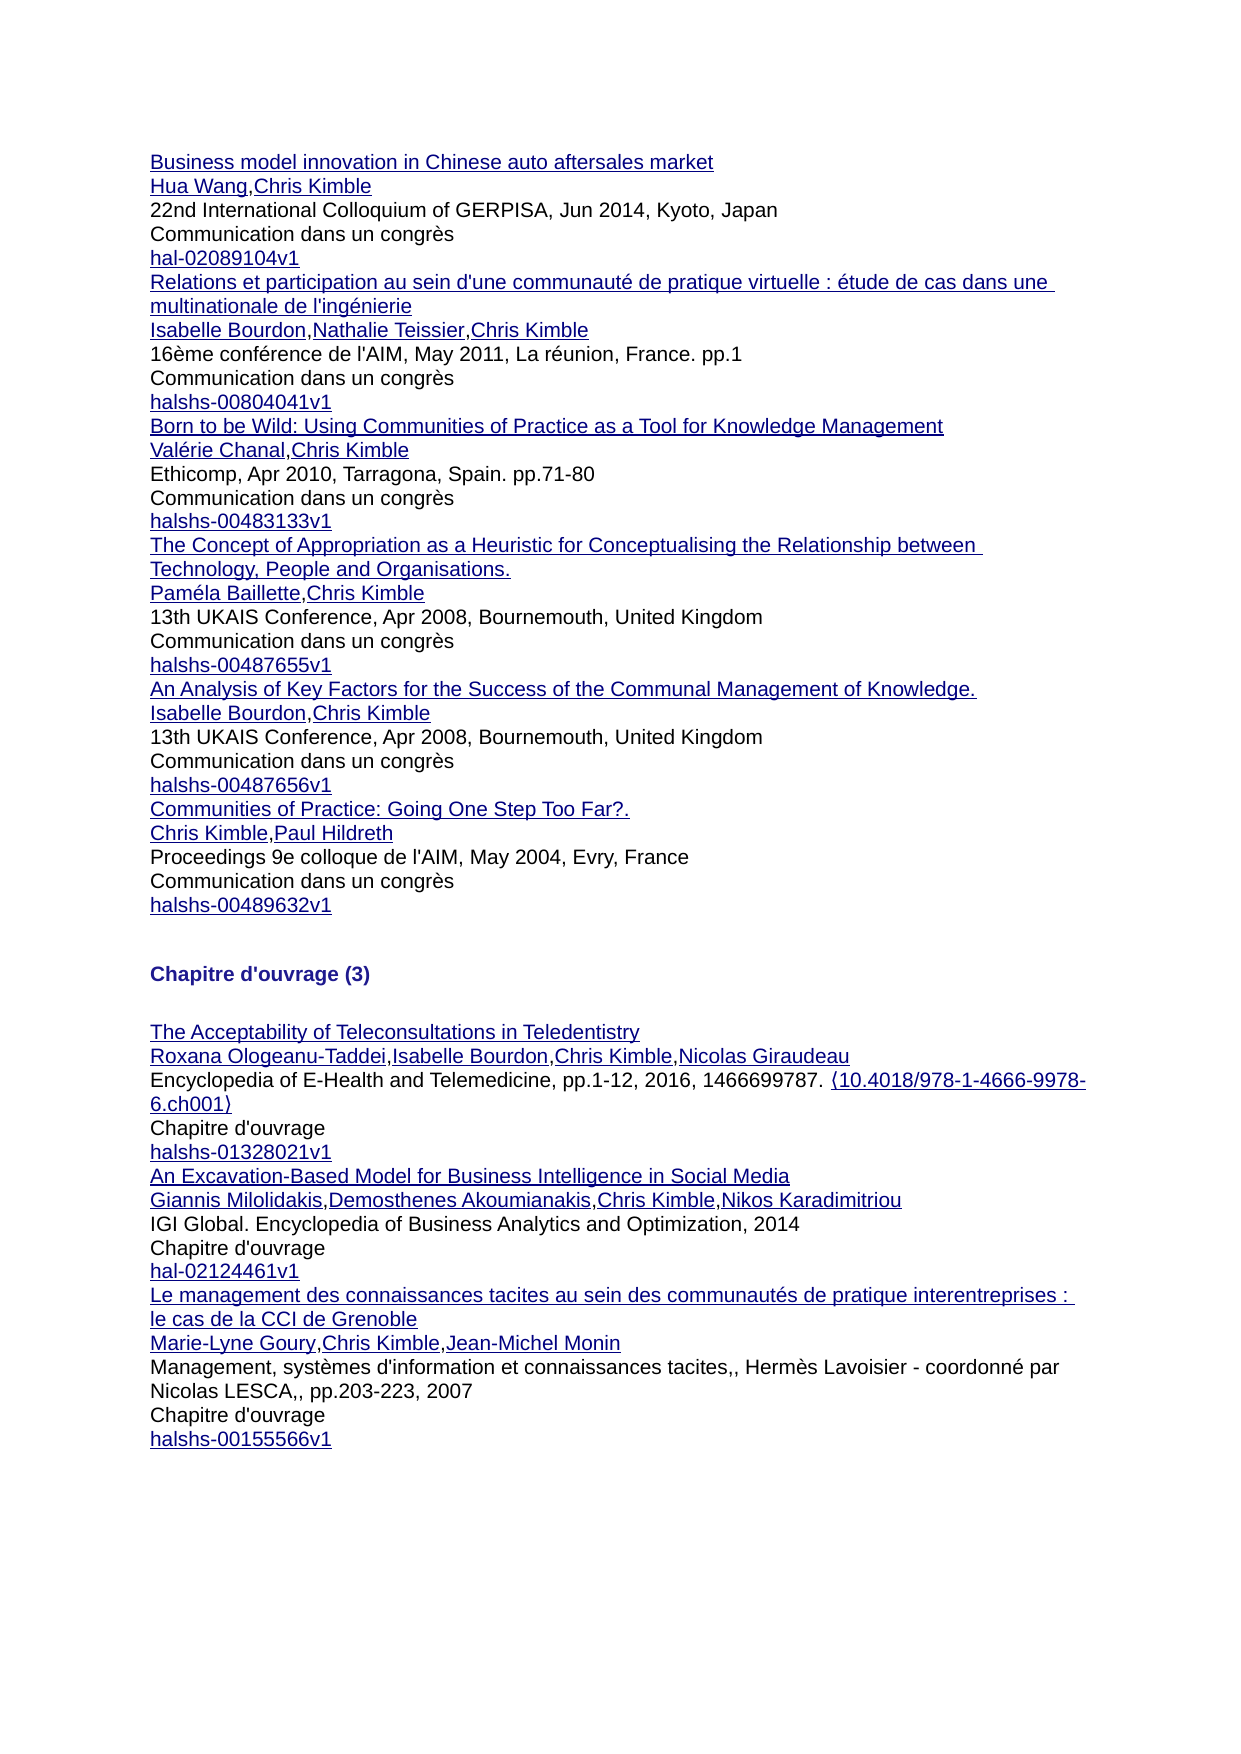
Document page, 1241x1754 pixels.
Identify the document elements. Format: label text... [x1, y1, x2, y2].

table_cell Le management des connaissances tacites au sein des communautés de pratique interentreprises : le cas de la CCI de Grenoble Marie-Lyne Goury,Chris Kimble,Jean-Michel Monin Management, systèmes d'information et connaissances tacites,, Hermès Lavoisier - coordonné par Nicolas LESCA,, pp.203-223, 2007 Chapitre d'ouvrage halshs-00155566v1 [150, 1283, 1090, 1451]
table_cell Business model innovation in Chinese auto aftersales market Hua Wang,Chris Kimble 22nd International Colloquium of GERPISA, Jun 2014, Kyoto, Japan Communication dans un congrès hal-02089104v1 [150, 150, 1090, 270]
table_cell The Concept of Appropriation as a Heuristic for Conceptualising the Relationship between Technology, People and Organisations. Paméla Baillette,Chris Kimble 13th UKAIS Conference, Apr 2008, Bournemouth, United Kingdom Communication dans un congrès halshs-00487655v1 [150, 533, 1090, 677]
table_cell Born to be Wild: Using Communities of Practice as a Tool for Knowledge Management Valérie Chanal,Chris Kimble Ethicomp, Apr 2010, Tarragona, Spain. pp.71-80 Communication dans un congrès halshs-00483133v1 [150, 414, 1090, 533]
table_cell Communities of Practice: Going One Step Too Far?. Chris Kimble,Paul Hildreth Proceedings 9e colloque de l'AIM, May 2004, Evry, France Communication dans un congrès halshs-00489632v1 [150, 797, 1090, 917]
subtitle Chapitre d'ouvrage (3) [150, 961, 1090, 985]
table_cell An Excavation-Based Model for Business Intelligence in Social Media Giannis Milolidakis,Demosthenes Akoumianakis,Chris Kimble,Nikos Karadimitriou IGI Global. Encyclopedia of Business Analytics and Optimization, 2014 Chapitre d'ouvrage hal-02124461v1 [150, 1164, 1090, 1283]
table_cell An Analysis of Key Factors for the Success of the Communal Management of Knowledge. Isabelle Bourdon,Chris Kimble 13th UKAIS Conference, Apr 2008, Bournemouth, United Kingdom Communication dans un congrès halshs-00487656v1 [150, 677, 1090, 797]
table_cell Relations et participation au sein d'une communauté de pratique virtuelle : étude de cas dans une multinationale de l'ingénierie Isabelle Bourdon,Nathalie Teissier,Chris Kimble 16ème conférence de l'AIM, May 2011, La réunion, France. pp.1 Communication dans un congrès halshs-00804041v1 [150, 270, 1090, 413]
table_header The Acceptability of Teleconsultations in Teledentistry Roxana Ologeanu-Taddei,Isabelle Bourdon,Chris Kimble,Nicolas Giraudeau Encyclopedia of E-Health and Telemedicine, pp.1-12, 2016, 1466699787. ⟨10.4018/978-1-4666-9978-6.ch001⟩ Chapitre d'ouvrage halshs-01328021v1 [150, 1020, 1090, 1163]
